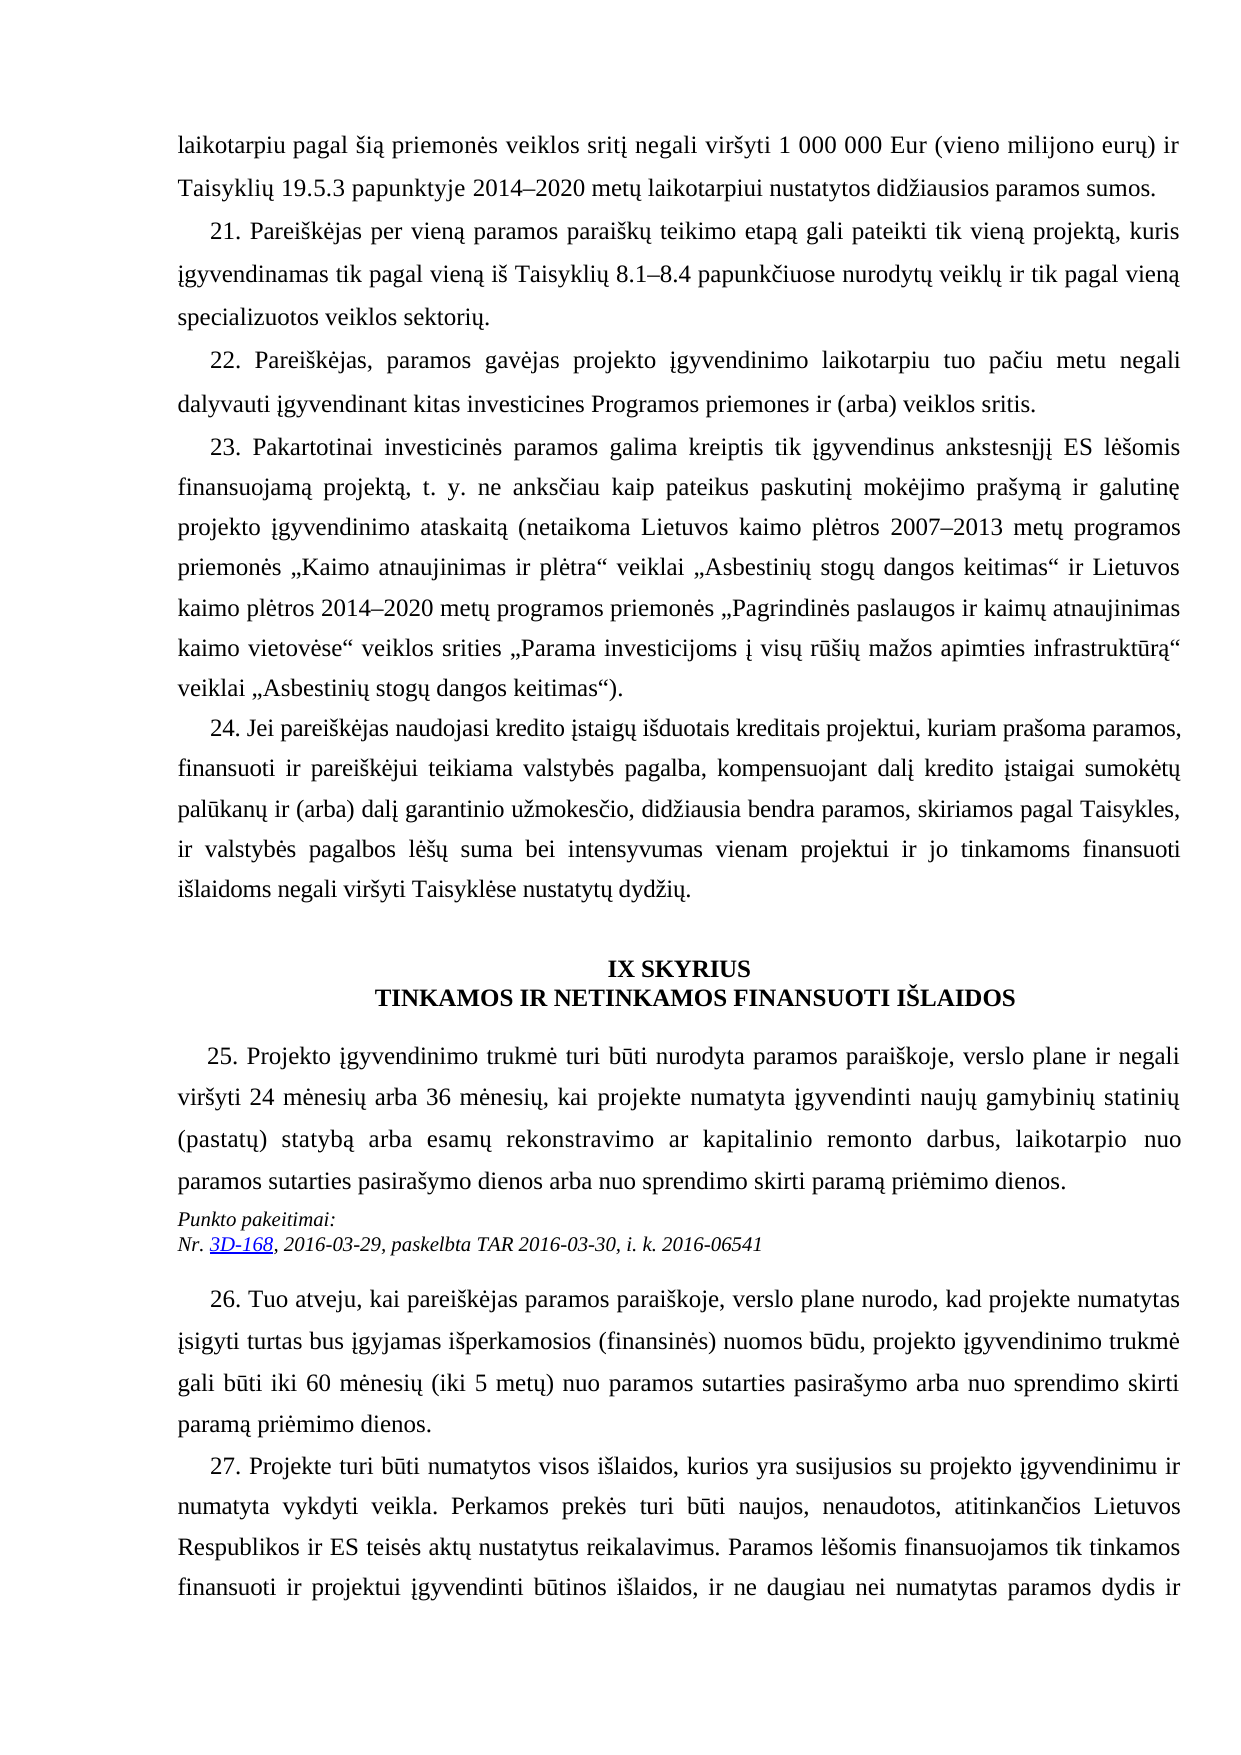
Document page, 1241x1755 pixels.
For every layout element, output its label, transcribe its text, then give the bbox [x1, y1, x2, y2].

text 21. Pareiškėjas per vieną paramos paraiškų teikimo etapą gali pateikti tik vieną projektą, kuris įgyvendinamas tik pagal vieną iš Taisyklių 8.1–8.4 papunkčiuose nurodytų veiklų ir tik pagal vieną specializuotos veiklos sektorių. [177, 216, 1181, 331]
text 25. Projekto įgyvendinimo trukmė turi būti nurodyta paramos paraiškoje, verslo plane ir negali viršyti 24 mėnesių arba 36 mėnesių, kai projekte numatyta įgyvendinti naujų gamybinių statinių (pastatų) statybą arba esamų rekonstravimo ar kapitalinio remonto darbus, laikotarpio nuo paramos sutarties pasirašymo dienos arba nuo sprendimo skirti paramą priėmimo dienos. [177, 1041, 1181, 1194]
text laikotarpiu pagal šią priemonės veiklos sritį negali viršyti 1 000 000 Eur (vieno milijono eurų) ir Taisyklių 19.5.3 papunktyje 2014–2020 metų laikotarpiui nustatytos didžiausios paramos sumos. [177, 130, 1181, 202]
text IX SKYRIUS [177, 954, 1181, 983]
text 24. Jei pareiškėjas naudojasi kredito įstaigų išduotais kreditais projektui, kuriam prašoma paramos, finansuoti ir pareiškėjui teikiama valstybės pagalba, kompensuojant dalį kredito įstaigai sumokėtų palūkanų ir (arba) dalį garantinio užmokesčio, didžiausia bendra paramos, skiriamos pagal Taisykles, ir valstybės pagalbos lėšų suma bei intensyvumas vienam projektui ir jo tinkamoms finansuoti išlaidoms negali viršyti Taisyklėse nustatytų dydžių. [177, 713, 1181, 903]
text 26. Tuo atveju, kai pareiškėjas paramos paraiškoje, verslo plane nurodo, kad projekte numatytas įsigyti turtas bus įgyjamas išperkamosios (finansinės) nuomos būdu, projekto įgyvendinimo trukmė gali būti iki 60 mėnesių (iki 5 metų) nuo paramos sutarties pasirašymo arba nuo sprendimo skirti paramą priėmimo dienos. [177, 1284, 1181, 1438]
text 22. Pareiškėjas, paramos gavėjas projekto įgyvendinimo laikotarpiu tuo pačiu metu negali dalyvauti įgyvendinant kitas investicines Programos priemones ir (arba) veiklos sritis. [177, 346, 1181, 417]
text Punkto pakeitimai: [177, 1207, 1181, 1231]
text 27. Projekte turi būti numatytos visos išlaidos, kurios yra susijusios su projekto įgyvendinimu ir numatyta vykdyti veikla. Perkamos prekės turi būti naujos, nenaudotos, atitinkančios Lietuvos Respublikos ir ES teisės aktų nustatytus reikalavimus. Paramos lėšomis finansuojamos tik tinkamos finansuoti ir projektui įgyvendinti būtinos išlaidos, ir ne daugiau nei numatytas paramos dydis ir [177, 1451, 1181, 1601]
text Nr. 3D-168, 2016-03-29, paskelbta TAR 2016-03-30, i. k. 2016-06541 [177, 1231, 1181, 1256]
text 23. Pakartotinai investicinės paramos galima kreiptis tik įgyvendinus ankstesnįjį ES lėšomis finansuojamą projektą, t. y. ne anksčiau kaip pateikus paskutinį mokėjimo prašymą ir galutinę projekto įgyvendinimo ataskaitą (netaikoma Lietuvos kaimo plėtros 2007–2013 metų programos priemonės „Kaimo atnaujinimas ir plėtra“ veiklai „Asbestinių stogų dangos keitimas“ ir Lietuvos kaimo plėtros 2014–2020 metų programos priemonės „Pagrindinės paslaugos ir kaimų atnaujinimas kaimo vietovėse“ veiklos srities „Parama investicijoms į visų rūšių mažos apimties infrastruktūrą“ veiklai „Asbestinių stogų dangos keitimas“). [177, 432, 1181, 702]
text TINKAMOS IR NETINKAMOS FINANSUOTI IŠLAIDOS [177, 983, 1181, 1012]
